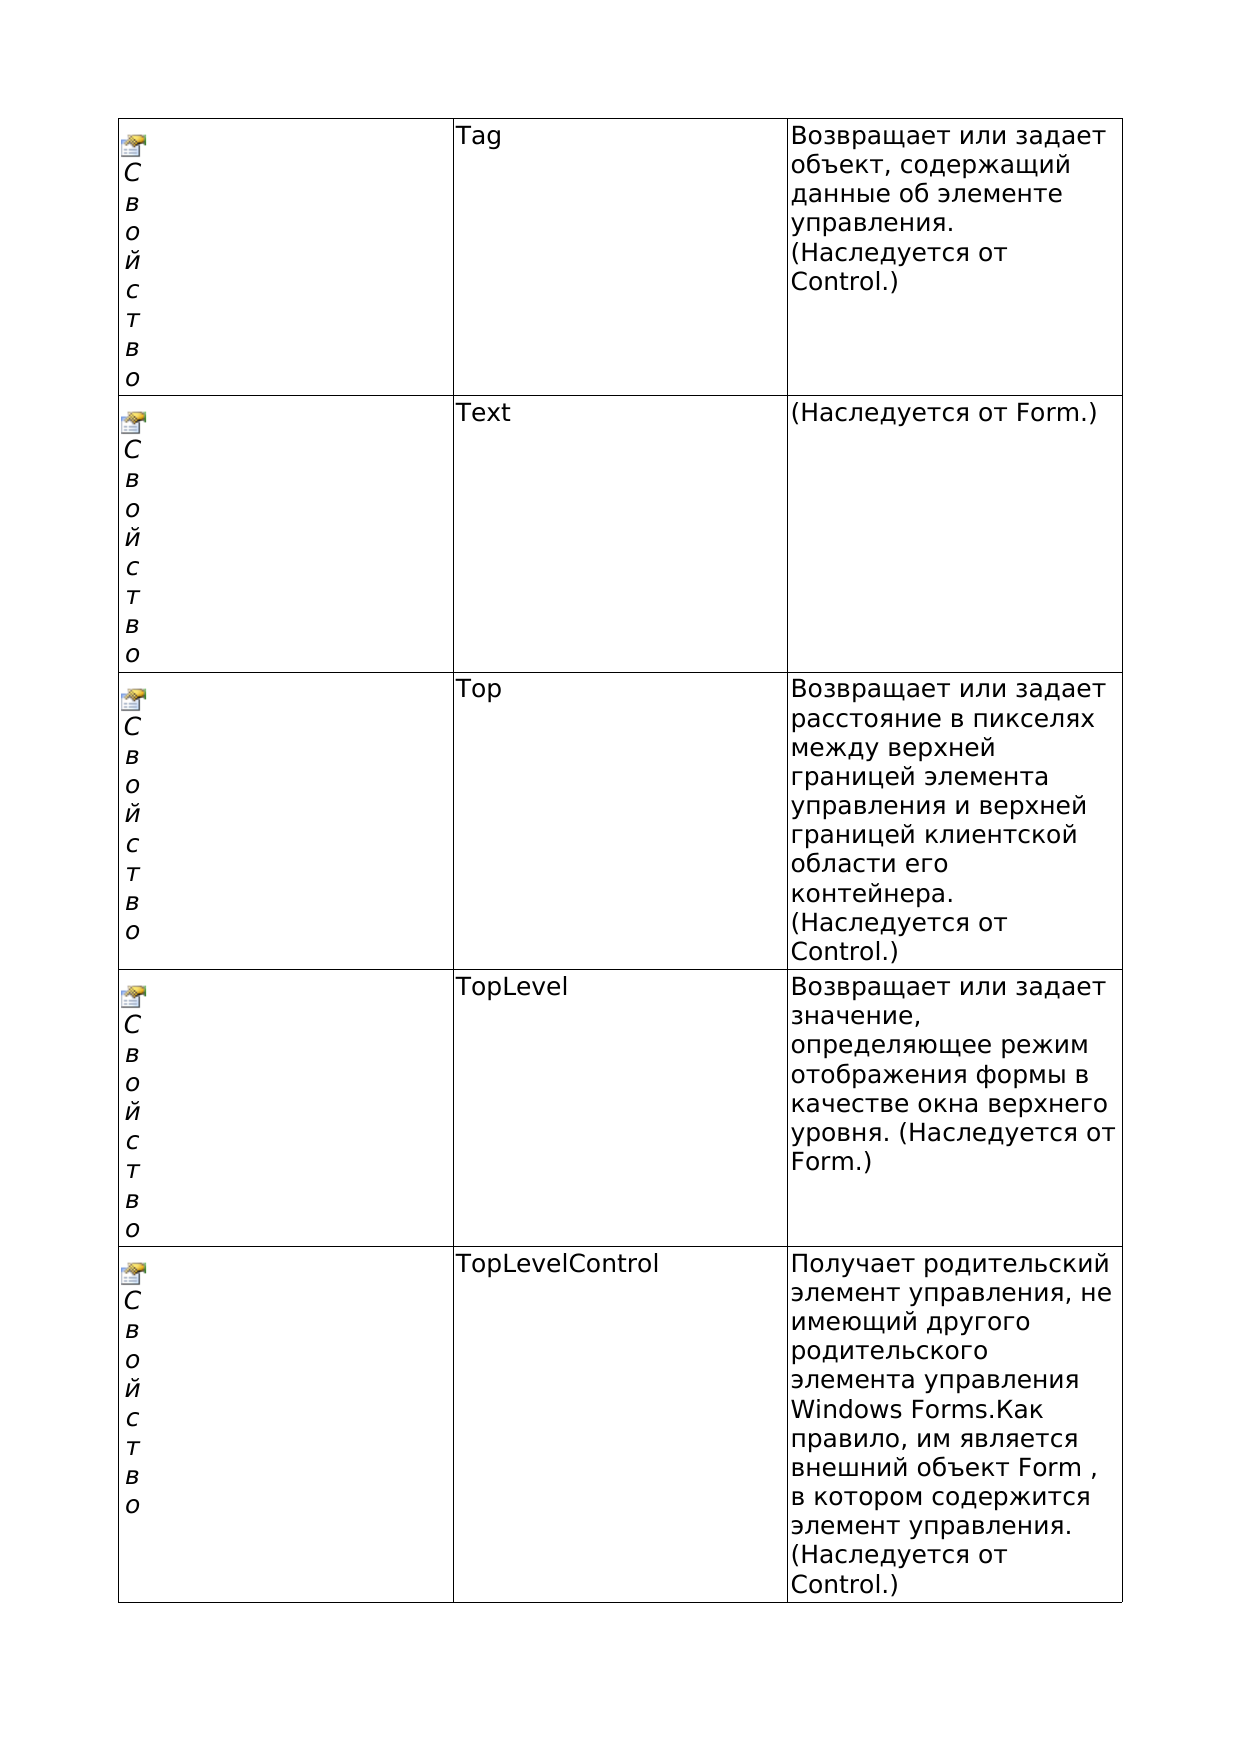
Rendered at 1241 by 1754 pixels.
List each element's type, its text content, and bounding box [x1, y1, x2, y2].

table_cell [119, 1247, 453, 1602]
table_cell Возвращает или задает значение, определяющее режим отображения формы в качестве окна верхнего уровня. (Наследуется от Form.) [788, 970, 1122, 1246]
table_cell Возвращает или задает объект, содержащий данные об элементе управления. (Наследуется от Control.) [788, 119, 1122, 395]
table_cell Получает родительский элемент управления, не имеющий другого родительского элемента управления Windows Forms.Как правило, им является внешний объект Form , в котором содержится элемент управления. (Наследуется от Control.) [788, 1247, 1122, 1602]
table_cell TopLevel [454, 970, 787, 1246]
table_cell Возвращает или задает расстояние в пикселях между верхней границей элемента управления и верхней границей клиентской области его контейнера. (Наследуется от Control.) [788, 673, 1122, 969]
table_cell TopLevelControl [454, 1247, 787, 1602]
table_cell [119, 970, 453, 1246]
table_cell Top [454, 673, 787, 969]
picture [121, 133, 147, 159]
picture [121, 1261, 147, 1287]
table_cell Tag [454, 119, 787, 395]
table_cell [119, 396, 453, 672]
picture [121, 984, 147, 1010]
table_cell [119, 673, 453, 969]
table_cell (Наследуется от Form.) [788, 396, 1122, 672]
table_cell Text [454, 396, 787, 672]
table_cell [119, 119, 453, 395]
picture [121, 687, 147, 713]
picture [121, 410, 147, 436]
